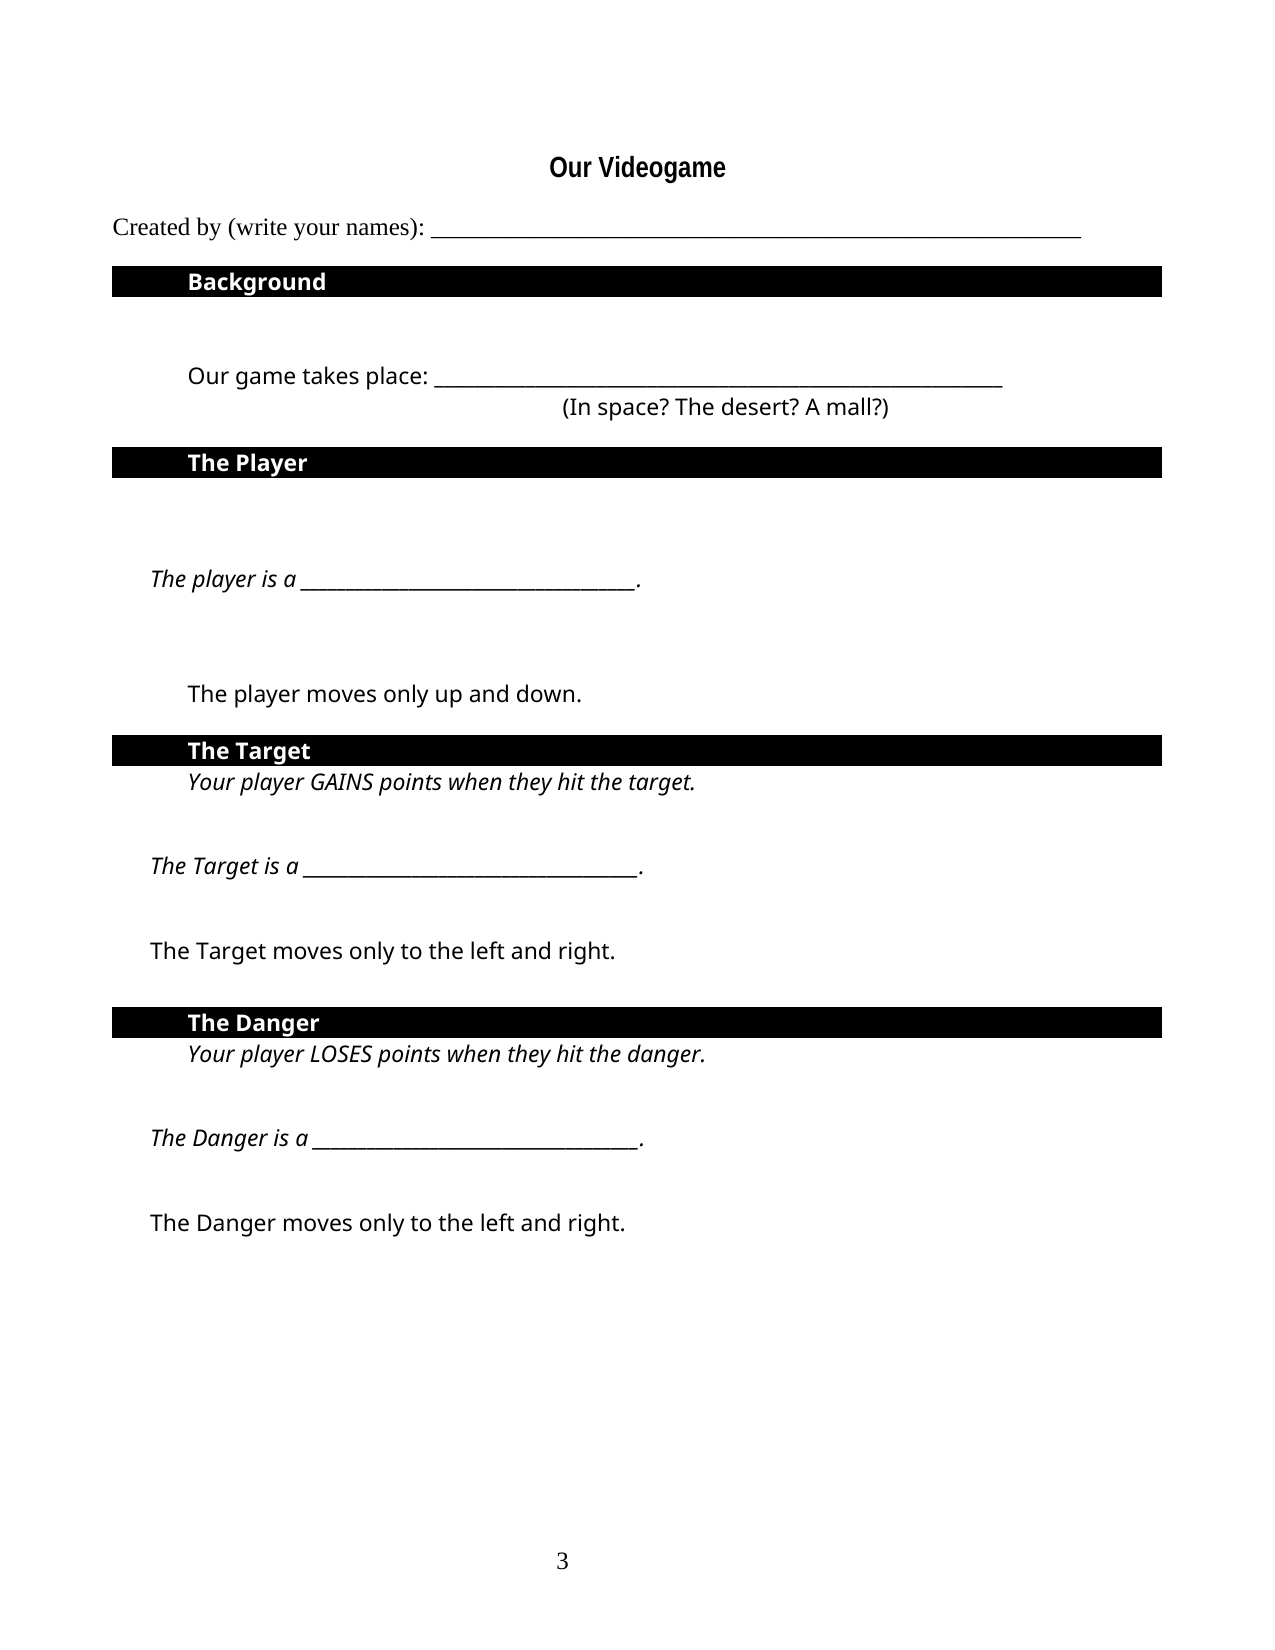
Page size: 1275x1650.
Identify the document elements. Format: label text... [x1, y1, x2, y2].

list Our game takes place: ________________________________________________________ [150, 360, 1162, 391]
subtitle Our Videogame [112, 150, 1162, 183]
subtitle The Target [112, 735, 1162, 766]
subtitle The Danger [112, 1007, 1162, 1038]
list The Danger is a ____________________________________. [112, 1122, 1162, 1153]
subtitle The Player [112, 447, 1162, 478]
list Your player GAINS points when they hit the target. [150, 766, 1162, 797]
list The Target is a _____________________________________. [112, 850, 1162, 882]
subtitle Background [112, 266, 1162, 297]
text The Target moves only to the left and right. [150, 935, 1162, 966]
list The player moves only up and down. [150, 647, 1162, 710]
list The Danger moves only to the left and right. [112, 1207, 1162, 1238]
list Your player LOSES points when they hit the danger. [150, 1038, 1162, 1069]
list (In space? The desert? A mall?) [150, 391, 1162, 422]
text Created by (write your names): ____________________________________________________ [112, 212, 1162, 241]
list The player is a _____________________________________. [112, 563, 1162, 594]
